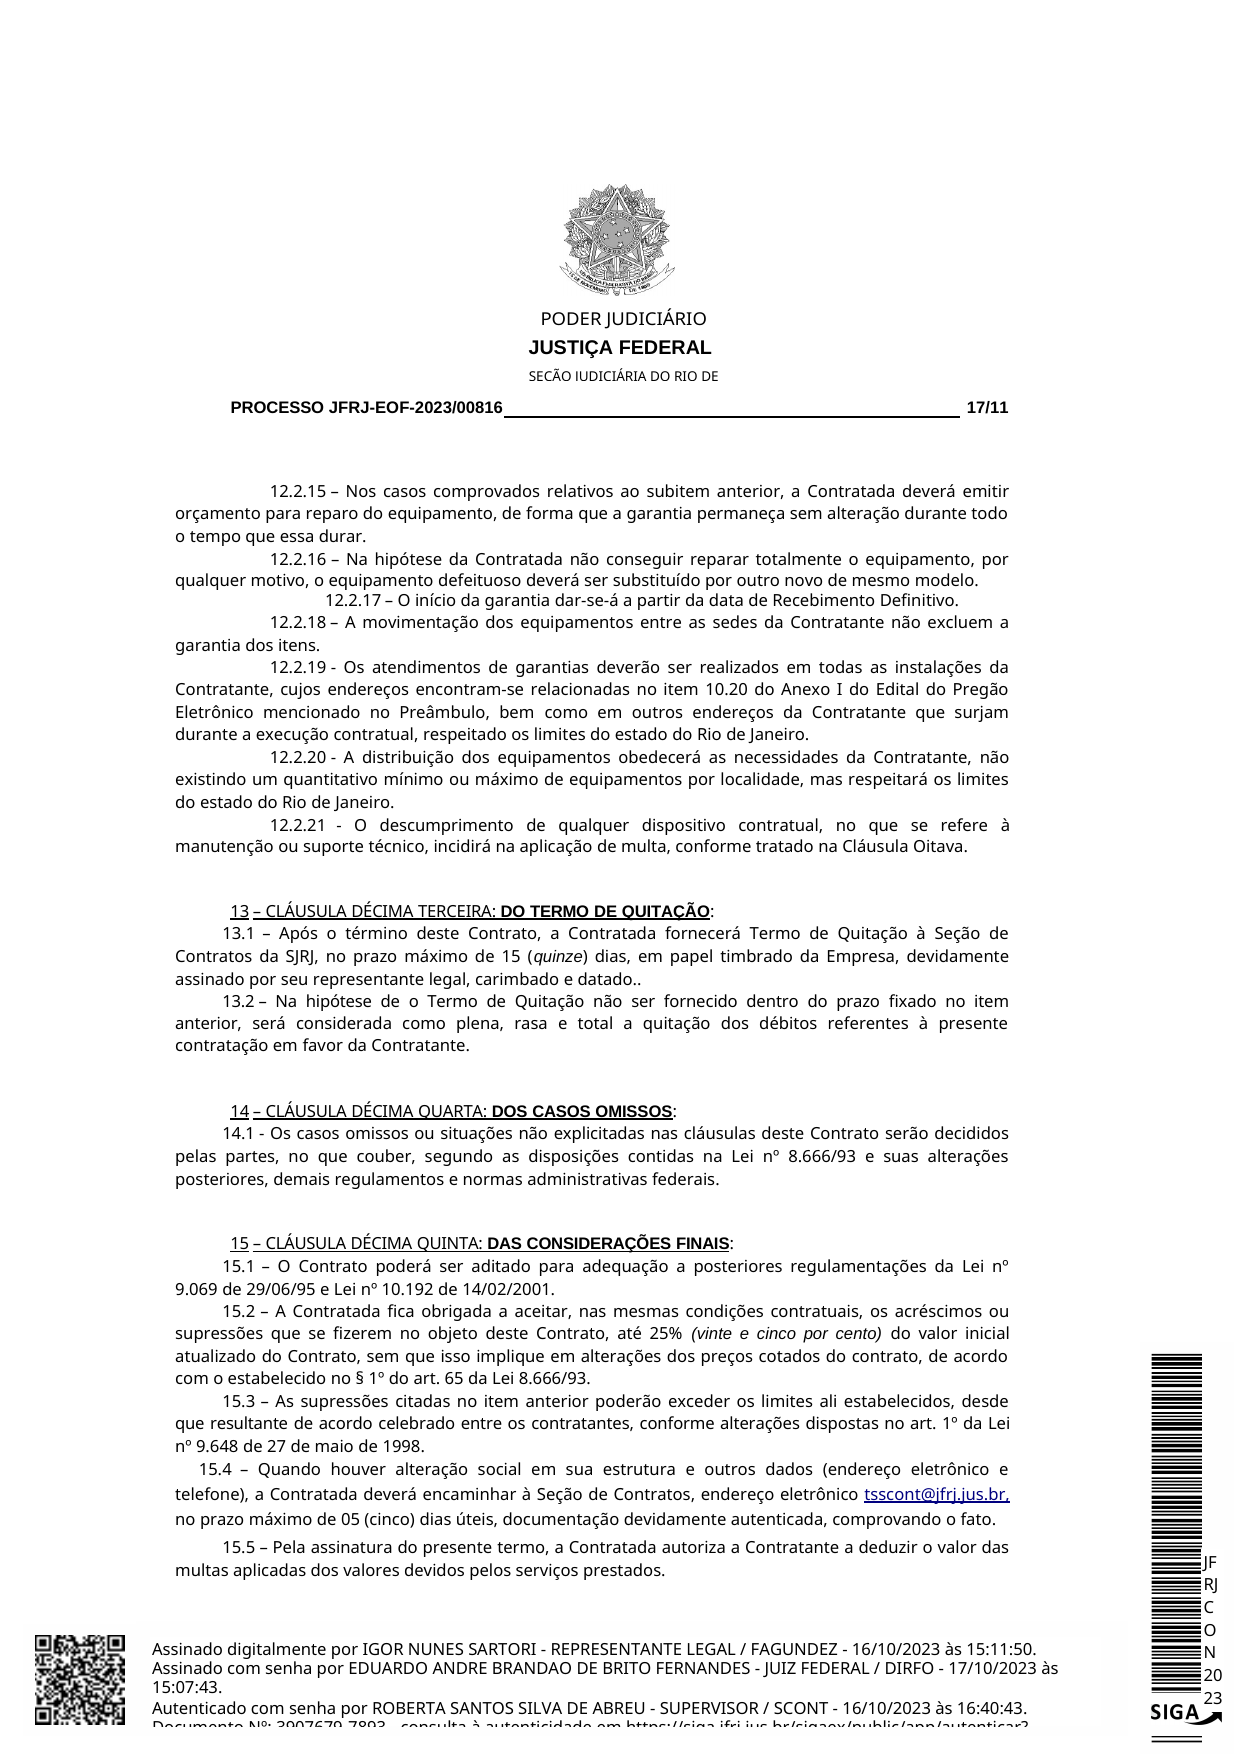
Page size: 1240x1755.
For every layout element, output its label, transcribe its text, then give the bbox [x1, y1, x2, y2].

list – Nos casos comprovados relativos ao subitem anterior, a Contratada deverá emitir orçamento para reparo do equipamento, de forma que a garantia permaneça sem alteração durante todo o tempo que essa durar. [175, 479, 1010, 547]
list – Na hipótese de o Termo de Quitação não ser fornecido dentro do prazo fixado no item anterior, será considerada como plena, rasa e total a quitação dos débitos referentes à presente contratação em favor da Contratante. [175, 990, 1010, 1057]
list – O Contrato poderá ser aditado para adequação a posteriores regulamentações da Lei nº 9.069 de 29/06/95 e Lei nº 10.192 de 14/02/2001. [175, 1255, 1010, 1300]
list – O início da garantia dar-se-á a partir da data de Recebimento Definitivo. [325, 592, 1239, 611]
list – A Contratada fica obrigada a aceitar, nas mesmas condições contratuais, os acréscimos ou supressões que se fizerem no objeto deste Contrato, até 25% (vinte e cinco por cento) do valor inicial atualizado do Contrato, sem que isso implique em alterações dos preços cotados do contrato, de acordo com o estabelecido no § 1º do art. 65 da Lei 8.666/93. [175, 1300, 1010, 1389]
list – CLÁUSULA DÉCIMA QUARTA: DOS CASOS OMISSOS: [230, 1099, 1239, 1122]
list – Quando houver alteração social em sua estrutura e outros dados (endereço eletrônico e telefone), a Contratada deverá encaminhar à Seção de Contratos, endereço eletrônico tsscont@jfrj.jus.br, no prazo máximo de 05 (cinco) dias úteis, documentação devidamente autenticada, comprovando o fato. [175, 1457, 1010, 1530]
list – CLÁUSULA DÉCIMA TERCEIRA: DO TERMO DE QUITAÇÃO: [230, 899, 1239, 922]
list - Os casos omissos ou situações não explicitadas nas cláusulas deste Contrato serão decididos pelas partes, no que couber, segundo as disposições contidas na Lei nº 8.666/93 e suas alterações posteriores, demais regulamentos e normas administrativas federais. [175, 1122, 1009, 1190]
list - A distribuição dos equipamentos obedecerá as necessidades da Contratante, não existindo um quantitativo mínimo ou máximo de equipamentos por localidade, mas respeitará os limites do estado do Rio de Janeiro. [175, 745, 1010, 813]
list - Os atendimentos de garantias deverão ser realizados em todas as instalações da Contratante, cujos endereços encontram-se relacionadas no item 10.20 do Anexo I do Edital do Pregão Eletrônico mencionado no Preâmbulo, bem como em outros endereços da Contratante que surjam durante a execução contratual, respeitado os limites do estado do Rio de Janeiro. [175, 656, 1010, 745]
list – CLÁUSULA DÉCIMA QUINTA: DAS CONSIDERAÇÕES FINAIS: [230, 1232, 1239, 1255]
list – A movimentação dos equipamentos entre as sedes da Contratante não excluem a garantia dos itens. [175, 611, 1010, 656]
list JFRJCON202300044 [1203, 1550, 1224, 1712]
list – As supressões citadas no item anterior poderão exceder os limites ali estabelecidos, desde que resultante de acordo celebrado entre os contratantes, conforme alterações dispostas no art. 1º da Lei nº 9.648 de 27 de maio de 1998. [175, 1389, 1010, 1457]
list - O descumprimento de qualquer dispositivo contratual, no que se refere à manutenção ou suporte técnico, incidirá na aplicação de multa, conforme tratado na Cláusula Oitava. [175, 813, 1010, 858]
list – Após o término deste Contrato, a Contratada fornecerá Termo de Quitação à Seção de Contratos da SJRJ, no prazo máximo de 15 (quinze) dias, em papel timbrado da Empresa, devidamente assinado por seu representante legal, carimbado e datado.. [175, 922, 1010, 990]
list – Pela assinatura do presente termo, a Contratada autoriza a Contratante a deduzir o valor das multas aplicadas dos valores devidos pelos serviços prestados. [175, 1536, 1010, 1582]
list – Na hipótese da Contratada não conseguir reparar totalmente o equipamento, por qualquer motivo, o equipamento defeituoso deverá ser substituído por outro novo de mesmo modelo. [175, 547, 1010, 592]
